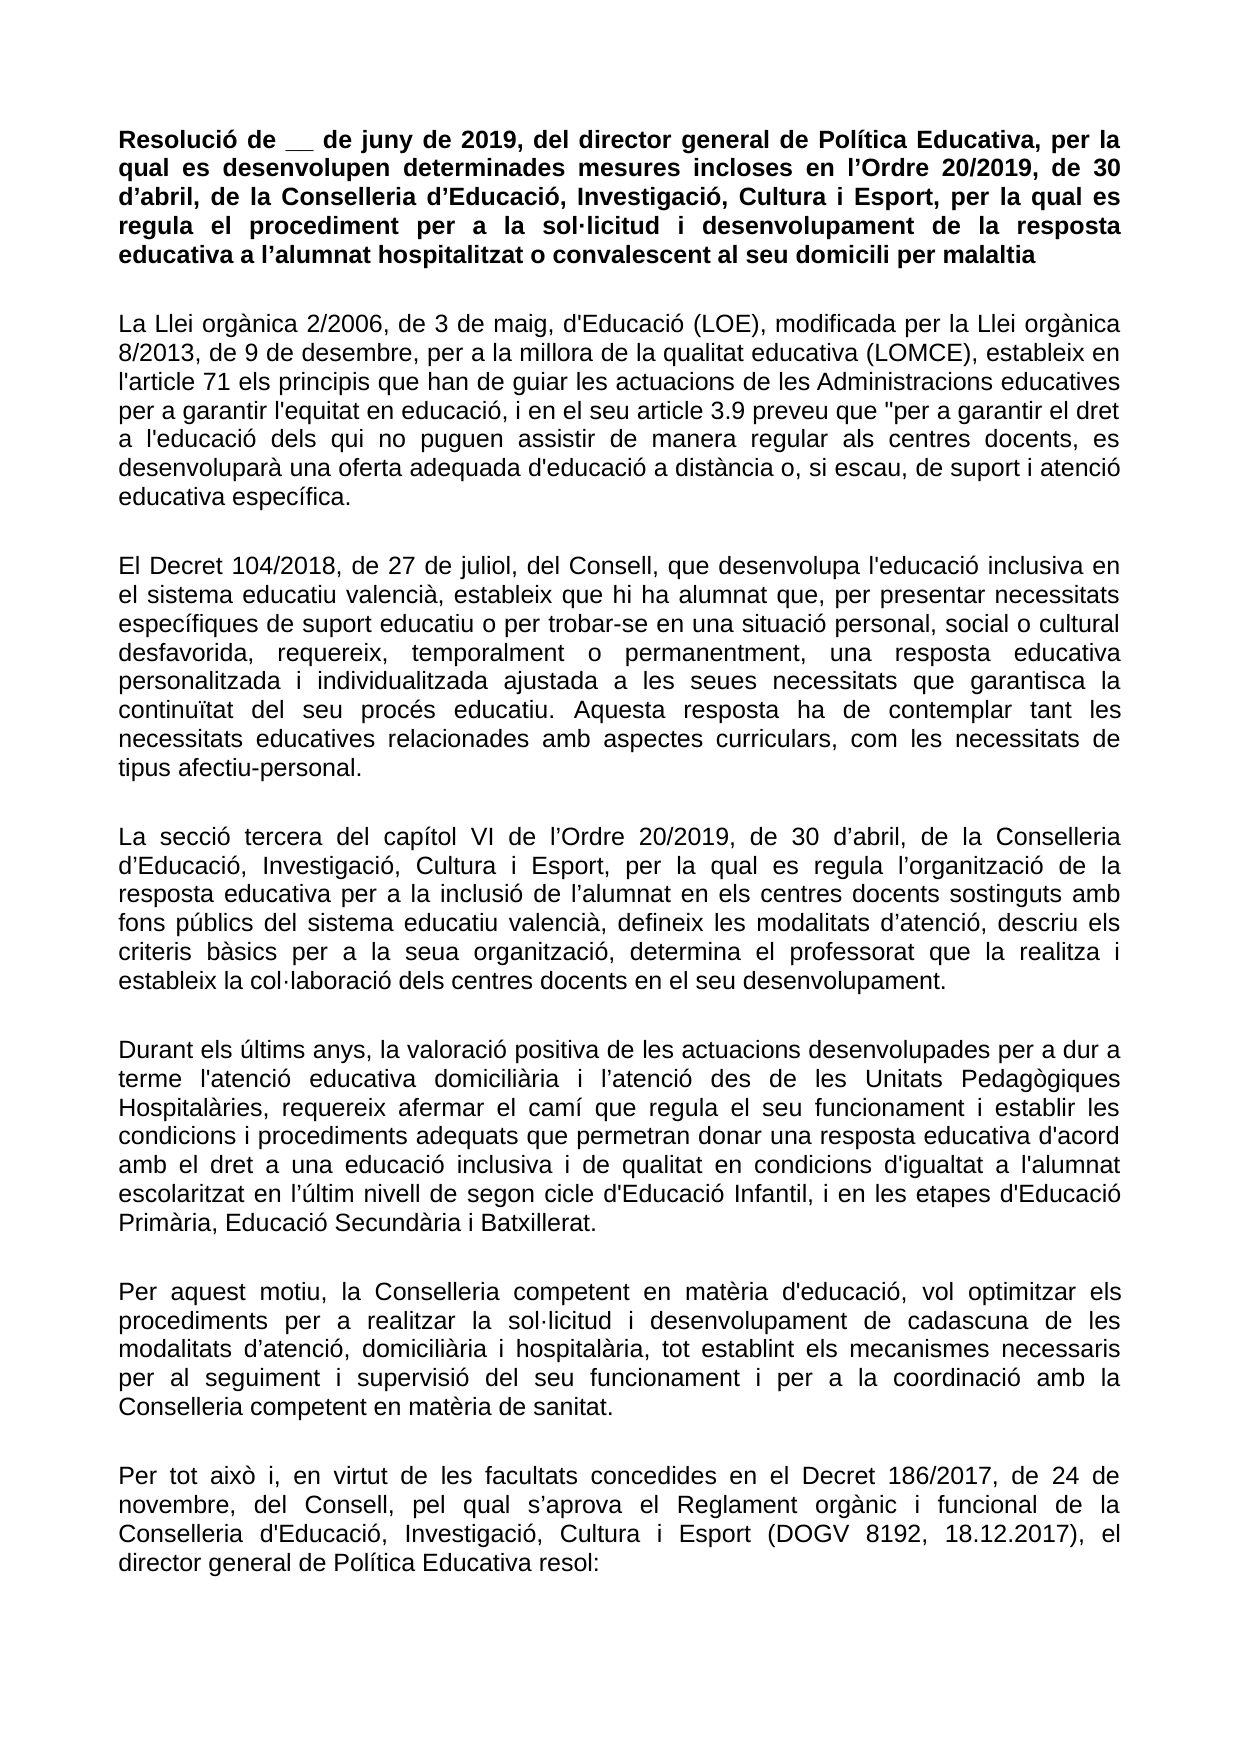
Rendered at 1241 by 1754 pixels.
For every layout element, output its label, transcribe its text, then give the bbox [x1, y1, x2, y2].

text Durant els últims anys, la valoració positiva de les actuacions desenvolupades per a dur a terme l'atenció educativa domiciliària i l’atenció des de les Unitats Pedagògiques Hospitalàries, requereix afermar el camí que regula el seu funcionament i establir les condicions i procediments adequats que permetran donar una resposta educativa d'acord amb el dret a una educació inclusiva i de qualitat en condicions d'igualtat a l'alumnat escolaritzat en l’últim nivell de segon cicle d'Educació Infantil, i en les etapes d'Educació Primària, Educació Secundària i Batxillerat. [118, 1035, 1122, 1236]
text El Decret 104/2018, de 27 de juliol, del Consell, que desenvolupa l'educació inclusiva en el sistema educatiu valencià, estableix que hi ha alumnat que, per presentar necessitats específiques de suport educatiu o per trobar-se en una situació personal, social o cultural desfavorida, requereix, temporalment o permanentment, una resposta educativa personalitzada i individualitzada ajustada a les seues necessitats que garantisca la continuïtat del seu procés educatiu. Aquesta resposta ha de contemplar tant les necessitats educatives relacionades amb aspectes curriculars, com les necessitats de tipus afectiu-personal. [118, 551, 1122, 781]
text Per tot això i, en virtut de les facultats concedides en el Decret 186/2017, de 24 de novembre, del Consell, pel qual s’aprova el Reglament orgànic i funcional de la Conselleria d'Educació, Investigació, Cultura i Esport (DOGV 8192, 18.12.2017), el director general de Política Educativa resol: [118, 1461, 1122, 1576]
text La Llei orgànica 2/2006, de 3 de maig, d'Educació (LOE), modificada per la Llei orgànica 8/2013, de 9 de desembre, per a la millora de la qualitat educativa (LOMCE), estableix en l'article 71 els principis que han de guiar les actuacions de les Administracions educatives per a garantir l'equitat en educació, i en el seu article 3.9 preveu que "per a garantir el dret a l'educació dels qui no puguen assistir de manera regular als centres docents, es desenvoluparà una oferta adequada d'educació a distància o, si escau, de suport i atenció educativa específica. [118, 309, 1122, 511]
text La secció tercera del capítol VI de l’Ordre 20/2019, de 30 d’abril, de la Conselleria d’Educació, Investigació, Cultura i Esport, per la qual es regula l’organització de la resposta educativa per a la inclusió de l’alumnat en els centres docents sostinguts amb fons públics del sistema educatiu valencià, defineix les modalitats d’atenció, descriu els criteris bàsics per a la seua organització, determina el professorat que la realitza i estableix la col·laboració dels centres docents en el seu desenvolupament. [118, 822, 1122, 994]
text Per aquest motiu, la Conselleria competent en matèria d'educació, vol optimitzar els procediments per a realitzar la sol·licitud i desenvolupament de cadascuna de les modalitats d’atenció, domiciliària i hospitalària, tot establint els mecanismes necessaris per al seguiment i supervisió del seu funcionament i per a la coordinació amb la Conselleria competent en matèria de sanitat. [118, 1277, 1122, 1421]
text Resolució de __ de juny de 2019, del director general de Política Educativa, per la qual es desenvolupen determinades mesures incloses en l’Ordre 20/2019, de 30 d’abril, de la Conselleria d’Educació, Investigació, Cultura i Esport, per la qual es regula el procediment per a la sol·licitud i desenvolupament de la resposta educativa a l’alumnat hospitalitzat o convalescent al seu domicili per malaltia [118, 124, 1122, 268]
